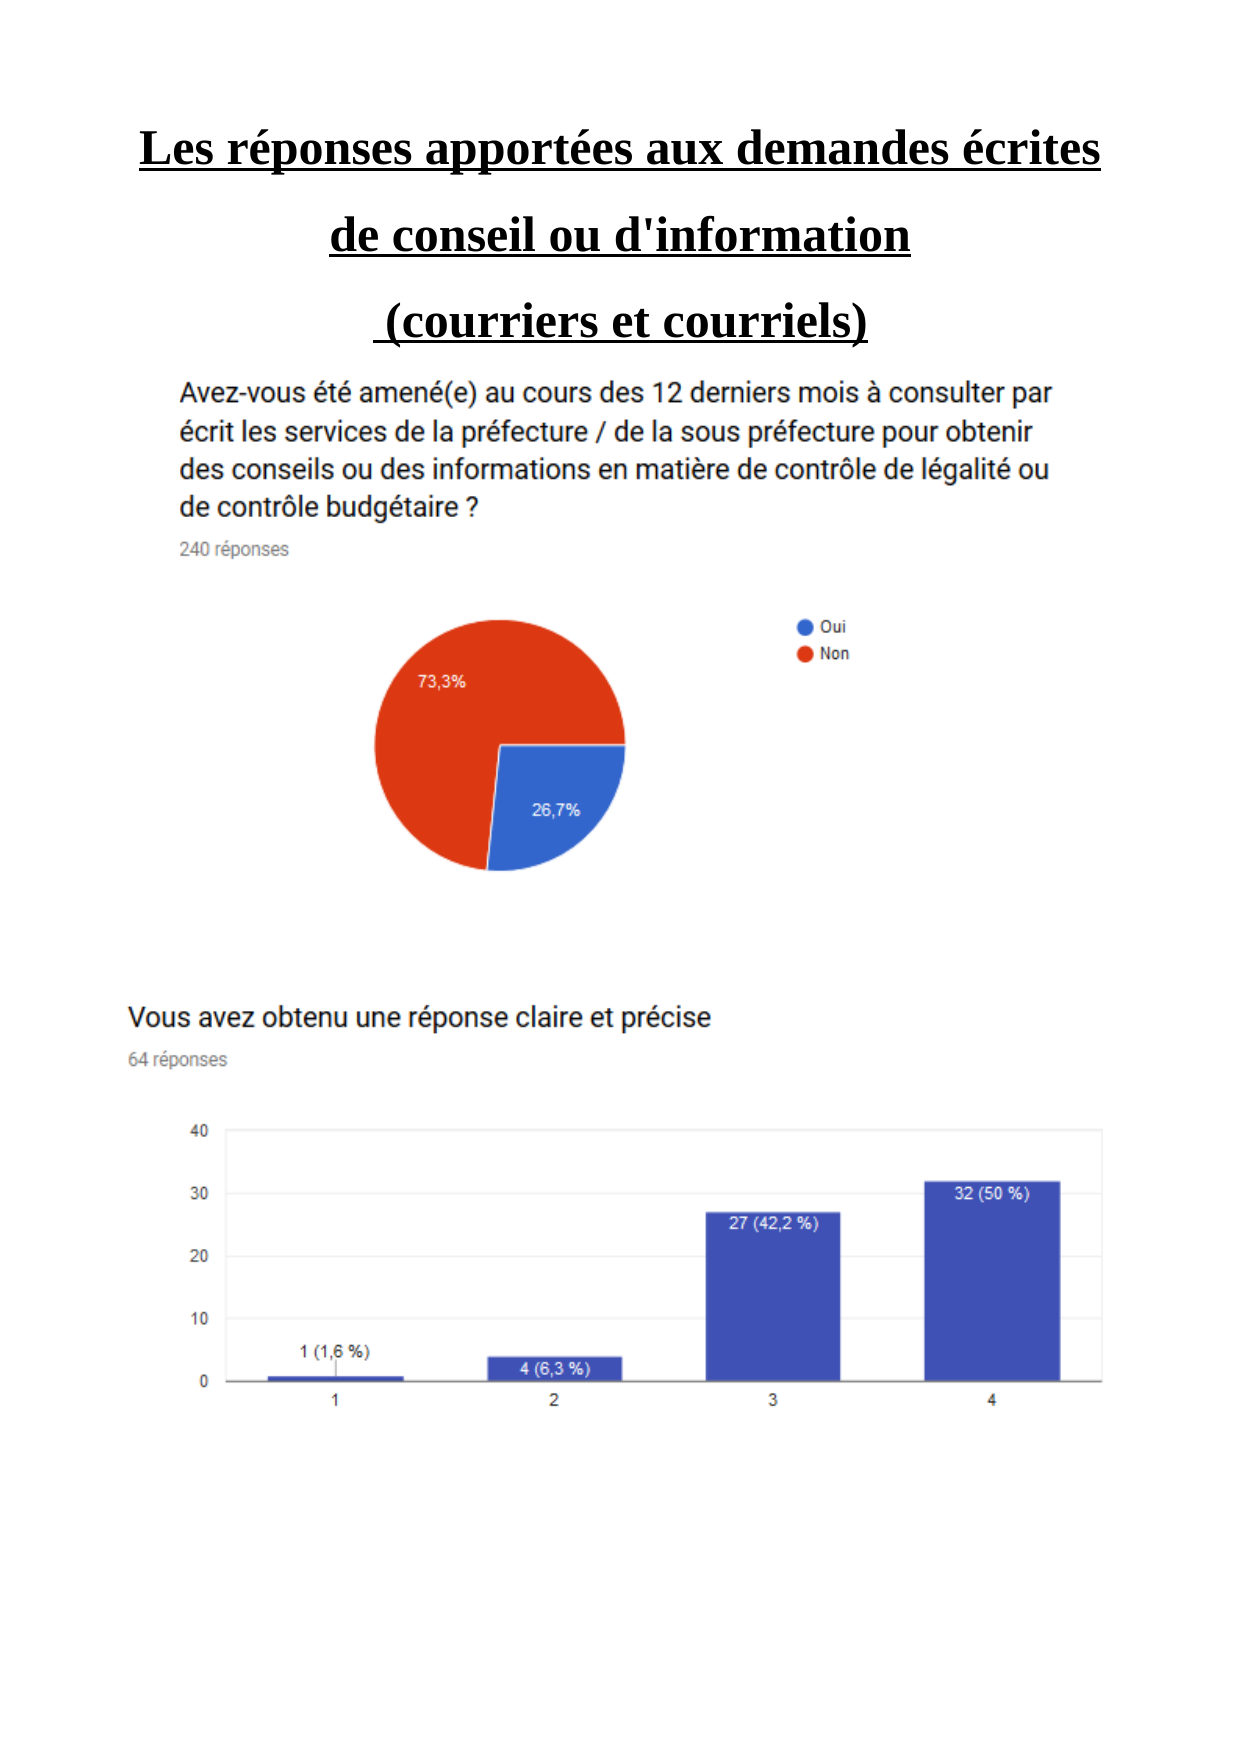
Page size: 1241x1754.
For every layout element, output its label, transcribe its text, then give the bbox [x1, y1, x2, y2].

picture [179, 376, 1061, 882]
text Les réponses apportées aux demandes écrites de conseil ou d'information [118, 118, 1122, 262]
picture [126, 996, 1114, 1414]
text (courriers et courriels) [118, 291, 1122, 348]
